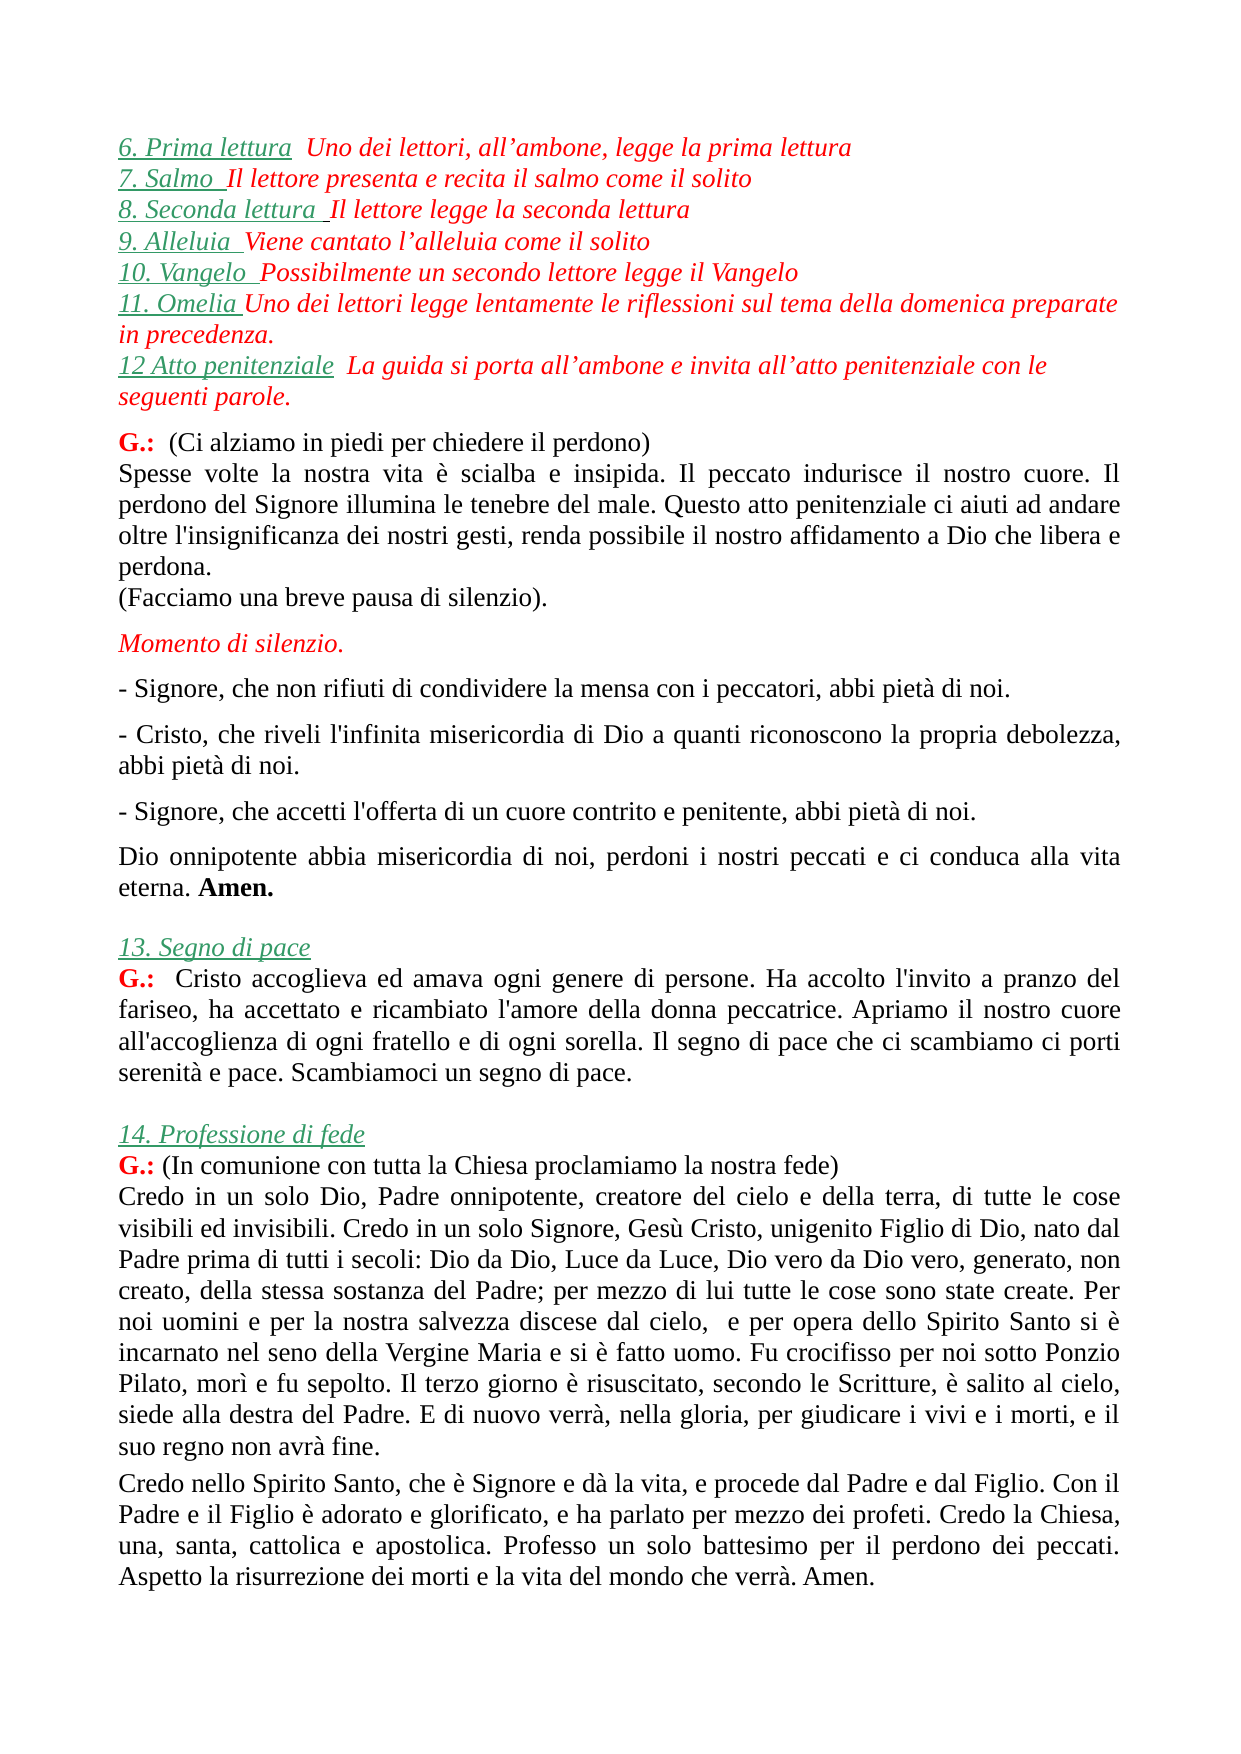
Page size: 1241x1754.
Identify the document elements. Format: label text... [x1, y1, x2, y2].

text 6. Prima lettura Uno dei lettori, all’ambone, legge la prima lettura [118, 131, 1122, 162]
text - Signore, che non rifiuti di condividere la mensa con i peccatori, abbi pietà di noi. [118, 673, 1122, 704]
text 11. Omelia Uno dei lettori legge lentamente le riflessioni sul tema della domenica preparate in precedenza. [118, 287, 1122, 349]
text 8. Seconda lettura Il lettore legge la seconda lettura [118, 193, 1122, 224]
text 14. Professione di fede [118, 1118, 1122, 1149]
text 7. Salmo Il lettore presenta e recita il salmo come il solito [118, 162, 1122, 193]
text Credo in un solo Dio, Padre onnipotente, creatore del cielo e della terra, di tutte le cose visibili ed invisibili. Credo in un solo Signore, Gesù Cristo, unigenito Figlio di Dio, nato dal Padre prima di tutti i secoli: Dio da Dio, Luce da Luce, Dio vero da Dio vero, generato, non creato, della stessa sostanza del Padre; per mezzo di lui tutte le cose sono state create. Per noi uomini e per la nostra salvezza discese dal cielo, e per opera dello Spirito Santo si è incarnato nel seno della Vergine Maria e si è fatto uomo. Fu crocifisso per noi sotto Ponzio Pilato, morì e fu sepolto. Il terzo giorno è risuscitato, secondo le Scritture, è salito al cielo, siede alla destra del Padre. E di nuovo verrà, nella gloria, per giudicare i vivi e i morti, e il suo regno non avrà fine. [118, 1181, 1122, 1461]
text G.: Cristo accoglieva ed amava ogni genere di persone. Ha accolto l'invito a pranzo del fariseo, ha accettato e ricambiato l'amore della donna peccatrice. Apriamo il nostro cuore all'accoglienza di ogni fratello e di ogni sorella. Il segno di pace che ci scambiamo ci porti serenità e pace. Scambiamoci un segno di pace. [118, 962, 1122, 1087]
text 9. Alleluia Viene cantato l’alleluia come il solito [118, 224, 1122, 256]
text (Facciamo una breve pausa di silenzio). [118, 582, 1122, 613]
text 10. Vangelo Possibilmente un secondo lettore legge il Vangelo [118, 256, 1122, 287]
text Credo nello Spirito Santo, che è Signore e dà la vita, e procede dal Padre e dal Figlio. Con il Padre e il Figlio è adorato e glorificato, e ha parlato per mezzo dei profeti. Credo la Chiesa, una, santa, cattolica e apostolica. Professo un solo battesimo per il perdono dei peccati. Aspetto la risurrezione dei morti e la vita del mondo che verrà. Amen. [118, 1467, 1122, 1591]
text Dio onnipotente abbia misericordia di noi, perdoni i nostri peccati e ci conduca alla vita eterna. Amen. [118, 840, 1122, 903]
text - Cristo, che riveli l'infinita misericordia di Dio a quanti riconoscono la propria debolezza, abbi pietà di noi. [118, 718, 1122, 780]
text 13. Segno di pace [118, 931, 1122, 962]
text G.: (In comunione con tutta la Chiesa proclamiamo la nostra fede) [118, 1149, 1122, 1181]
text Spesse volte la nostra vita è scialba e insipida. Il peccato indurisce il nostro cuore. Il perdono del Signore illumina le tenebre del male. Questo atto penitenziale ci aiuti ad andare oltre l'insignificanza dei nostri gesti, renda possibile il nostro affidamento a Dio che libera e perdona. [118, 457, 1122, 582]
text 12 Atto penitenziale La guida si porta all’ambone e invita all’atto penitenziale con le seguenti parole. [118, 349, 1122, 411]
text Momento di silenzio. [118, 627, 1122, 658]
text G.: (Ci alziamo in piedi per chiedere il perdono) [118, 426, 1122, 457]
text - Signore, che accetti l'offerta di un cuore contrito e penitente, abbi pietà di noi. [118, 795, 1122, 826]
